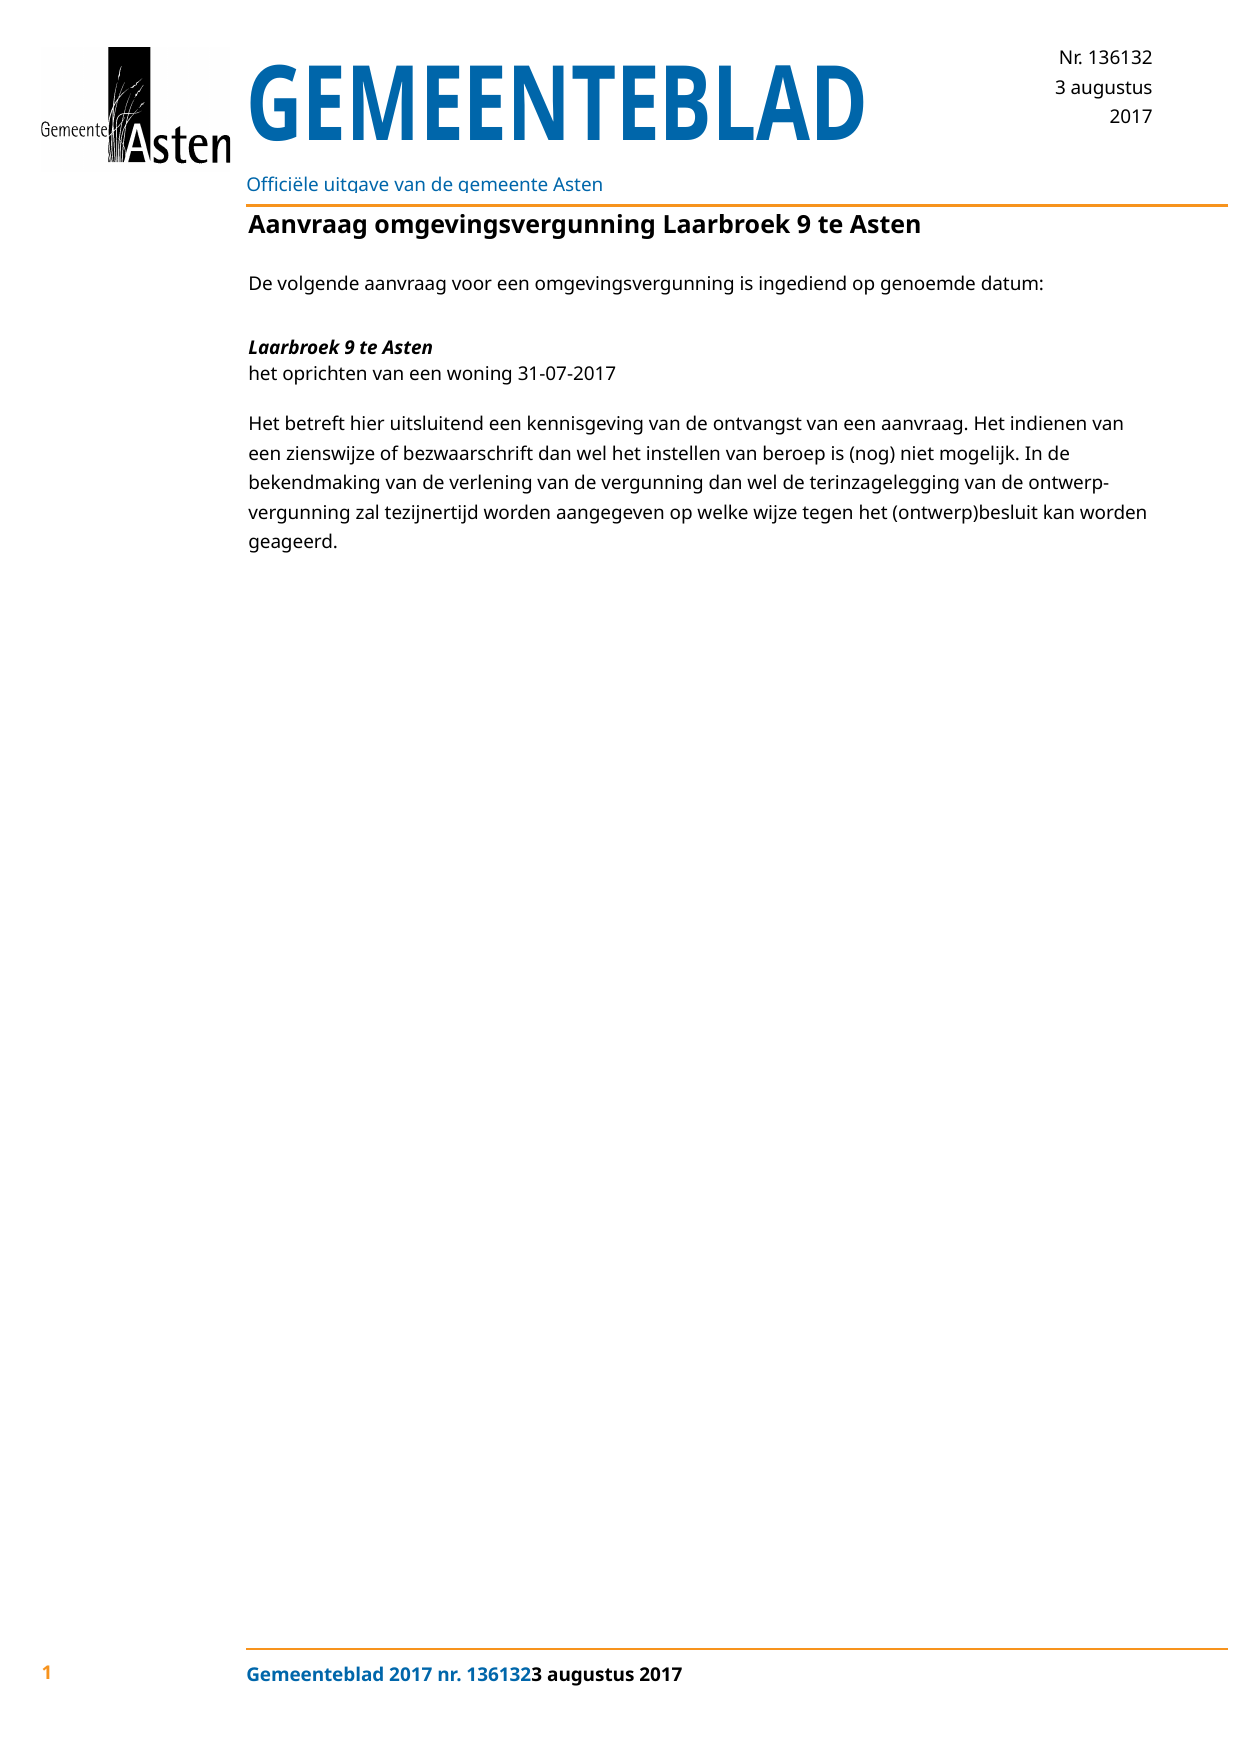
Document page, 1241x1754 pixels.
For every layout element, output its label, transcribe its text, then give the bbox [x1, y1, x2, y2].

text De volgende aanvraag voor een omgevingsvergunning is ingediend op genoemde datum: [248, 270, 1152, 296]
text het oprichten van een woning 31-07-2017 [248, 360, 1152, 386]
text Laarbroek 9 te Asten [248, 334, 1152, 360]
picture [41, 47, 231, 172]
text Aanvraag omgevingsvergunning Laarbroek 9 te Asten [248, 207, 1152, 241]
text Het betreft hier uitsluitend een kennisgeving van de ontvangst van een aanvraag. Het indienen van een zienswijze of bezwaarschrift dan wel het instellen van beroep is (nog) niet mogelijk. In de bekendmaking van de verlening van de vergunning dan wel de terinzagelegging van de ontwerp-vergunning zal tezijnertijd worden aangegeven op welke wijze tegen het (ontwerp)besluit kan worden geageerd. [248, 410, 1152, 554]
